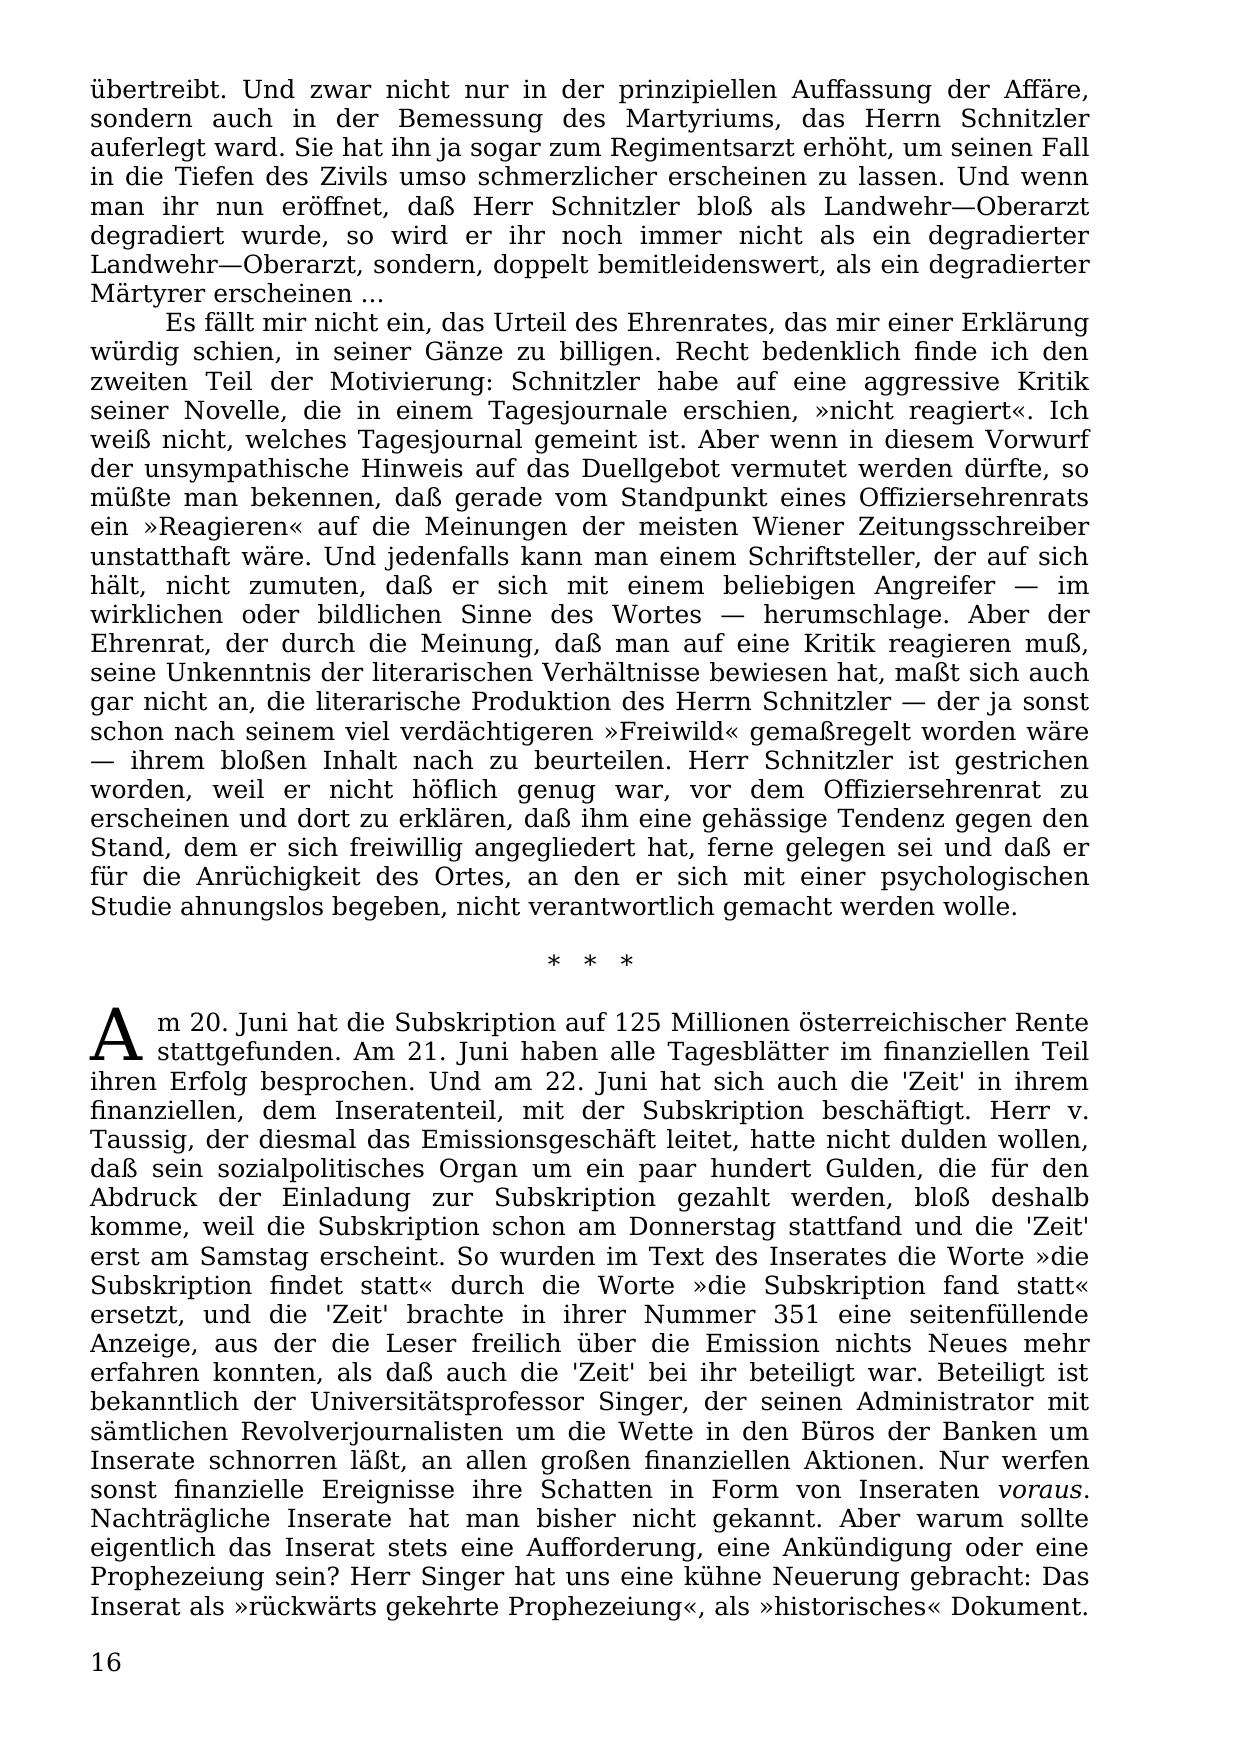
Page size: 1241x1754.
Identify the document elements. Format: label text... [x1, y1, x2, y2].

text Am 20. Juni hat die Subskription auf 125 Millionen österreichischer Rente stattgefunden. Am 21. Juni haben alle Tagesblätter im finanziellen Teil ihren Erfolg besprochen. Und am 22. Juni hat sich auch die 'Zeit' in ihrem finanziellen, dem Inseratenteil, mit der Subskription beschäftigt. Herr v. Taussig, der diesmal das Emissionsgeschäft leitet, hatte nicht dulden wollen, daß sein sozialpolitisches Organ um ein paar hundert Gulden, die für den Abdruck der Einladung zur Subskription gezahlt werden, bloß deshalb komme, weil die Subskription schon am Donnerstag stattfand und die 'Zeit' erst am Samstag erscheint. So wurden im Text des Inserates die Worte »die Subskription findet statt« durch die Worte »die Subskription fand statt« ersetzt, und die 'Zeit' brachte in ihrer Nummer 351 eine seitenfüllende Anzeige, aus der die Leser freilich über die Emission nichts Neues mehr erfahren konnten, als daß auch die 'Zeit' bei ihr beteiligt war. Beteiligt ist bekanntlich der Universitätsprofessor Singer, der seinen Administrator mit sämtlichen Revolverjournalisten um die Wette in den Büros der Banken um Inserate schnorren läßt, an allen großen finanziellen Aktionen. Nur werfen sonst finanzielle Ereignisse ihre Schatten in Form von Inseraten voraus. Nachträgliche Inserate hat man bisher nicht gekannt. Aber warum sollte eigentlich das Inserat stets eine Aufforderung, eine Ankündigung oder eine Prophezeiung sein? Herr Singer hat uns eine kühne Neuerung gebracht: Das Inserat als »rückwärts gekehrte Prophezeiung«, als »historisches« Dokument. [90, 1008, 1091, 1621]
text * * * [90, 950, 1091, 979]
text übertreibt. Und zwar nicht nur in der prinzipiellen Auffassung der Affäre, sondern auch in der Bemessung des Martyriums, das Herrn Schnitzler auferlegt ward. Sie hat ihn ja sogar zum Regimentsarzt erhöht, um seinen Fall in die Tiefen des Zivils umso schmerzlicher erscheinen zu lassen. Und wenn man ihr nun eröffnet, daß Herr Schnitzler bloß als Landwehr—Oberarzt degradiert wurde, so wird er ihr noch immer nicht als ein degradierter Landwehr—Oberarzt, sondern, doppelt bemitleidenswert, als ein degradierter Märtyrer erscheinen ... [90, 75, 1091, 308]
text Es fällt mir nicht ein, das Urteil des Ehrenrates, das mir einer Erklärung würdig schien, in seiner Gänze zu billigen. Recht bedenklich finde ich den zweiten Teil der Motivierung: Schnitzler habe auf eine aggressive Kritik seiner Novelle, die in einem Tagesjournale erschien, »nicht reagiert«. Ich weiß nicht, welches Tagesjournal gemeint ist. Aber wenn in diesem Vorwurf der unsympathische Hinweis auf das Duellgebot vermutet werden dürfte, so müßte man bekennen, daß gerade vom Standpunkt eines Offiziersehrenrats ein »Reagieren« auf die Meinungen der meisten Wiener Zeitungsschreiber unstatthaft wäre. Und jedenfalls kann man einem Schriftsteller, der auf sich hält, nicht zumuten, daß er sich mit einem beliebigen Angreifer — im wirklichen oder bildlichen Sinne des Wortes — herumschlage. Aber der Ehrenrat, der durch die Meinung, daß man auf eine Kritik reagieren muß, seine Unkenntnis der literarischen Verhältnisse bewiesen hat, maßt sich auch gar nicht an, die literarische Produktion des Herrn Schnitzler — der ja sonst schon nach seinem viel verdächtigeren »Freiwild« gemaßregelt worden wäre — ihrem bloßen Inhalt nach zu beurteilen. Herr Schnitzler ist gestrichen worden, weil er nicht höflich genug war, vor dem Offiziersehrenrat zu erscheinen und dort zu erklären, daß ihm eine gehässige Tendenz gegen den Stand, dem er sich freiwillig angegliedert hat, ferne gelegen sei und daß er für die Anrüchigkeit des Ortes, an den er sich mit einer psychologischen Studie ahnungslos begeben, nicht verantwortlich gemacht werden wolle. [90, 308, 1091, 921]
